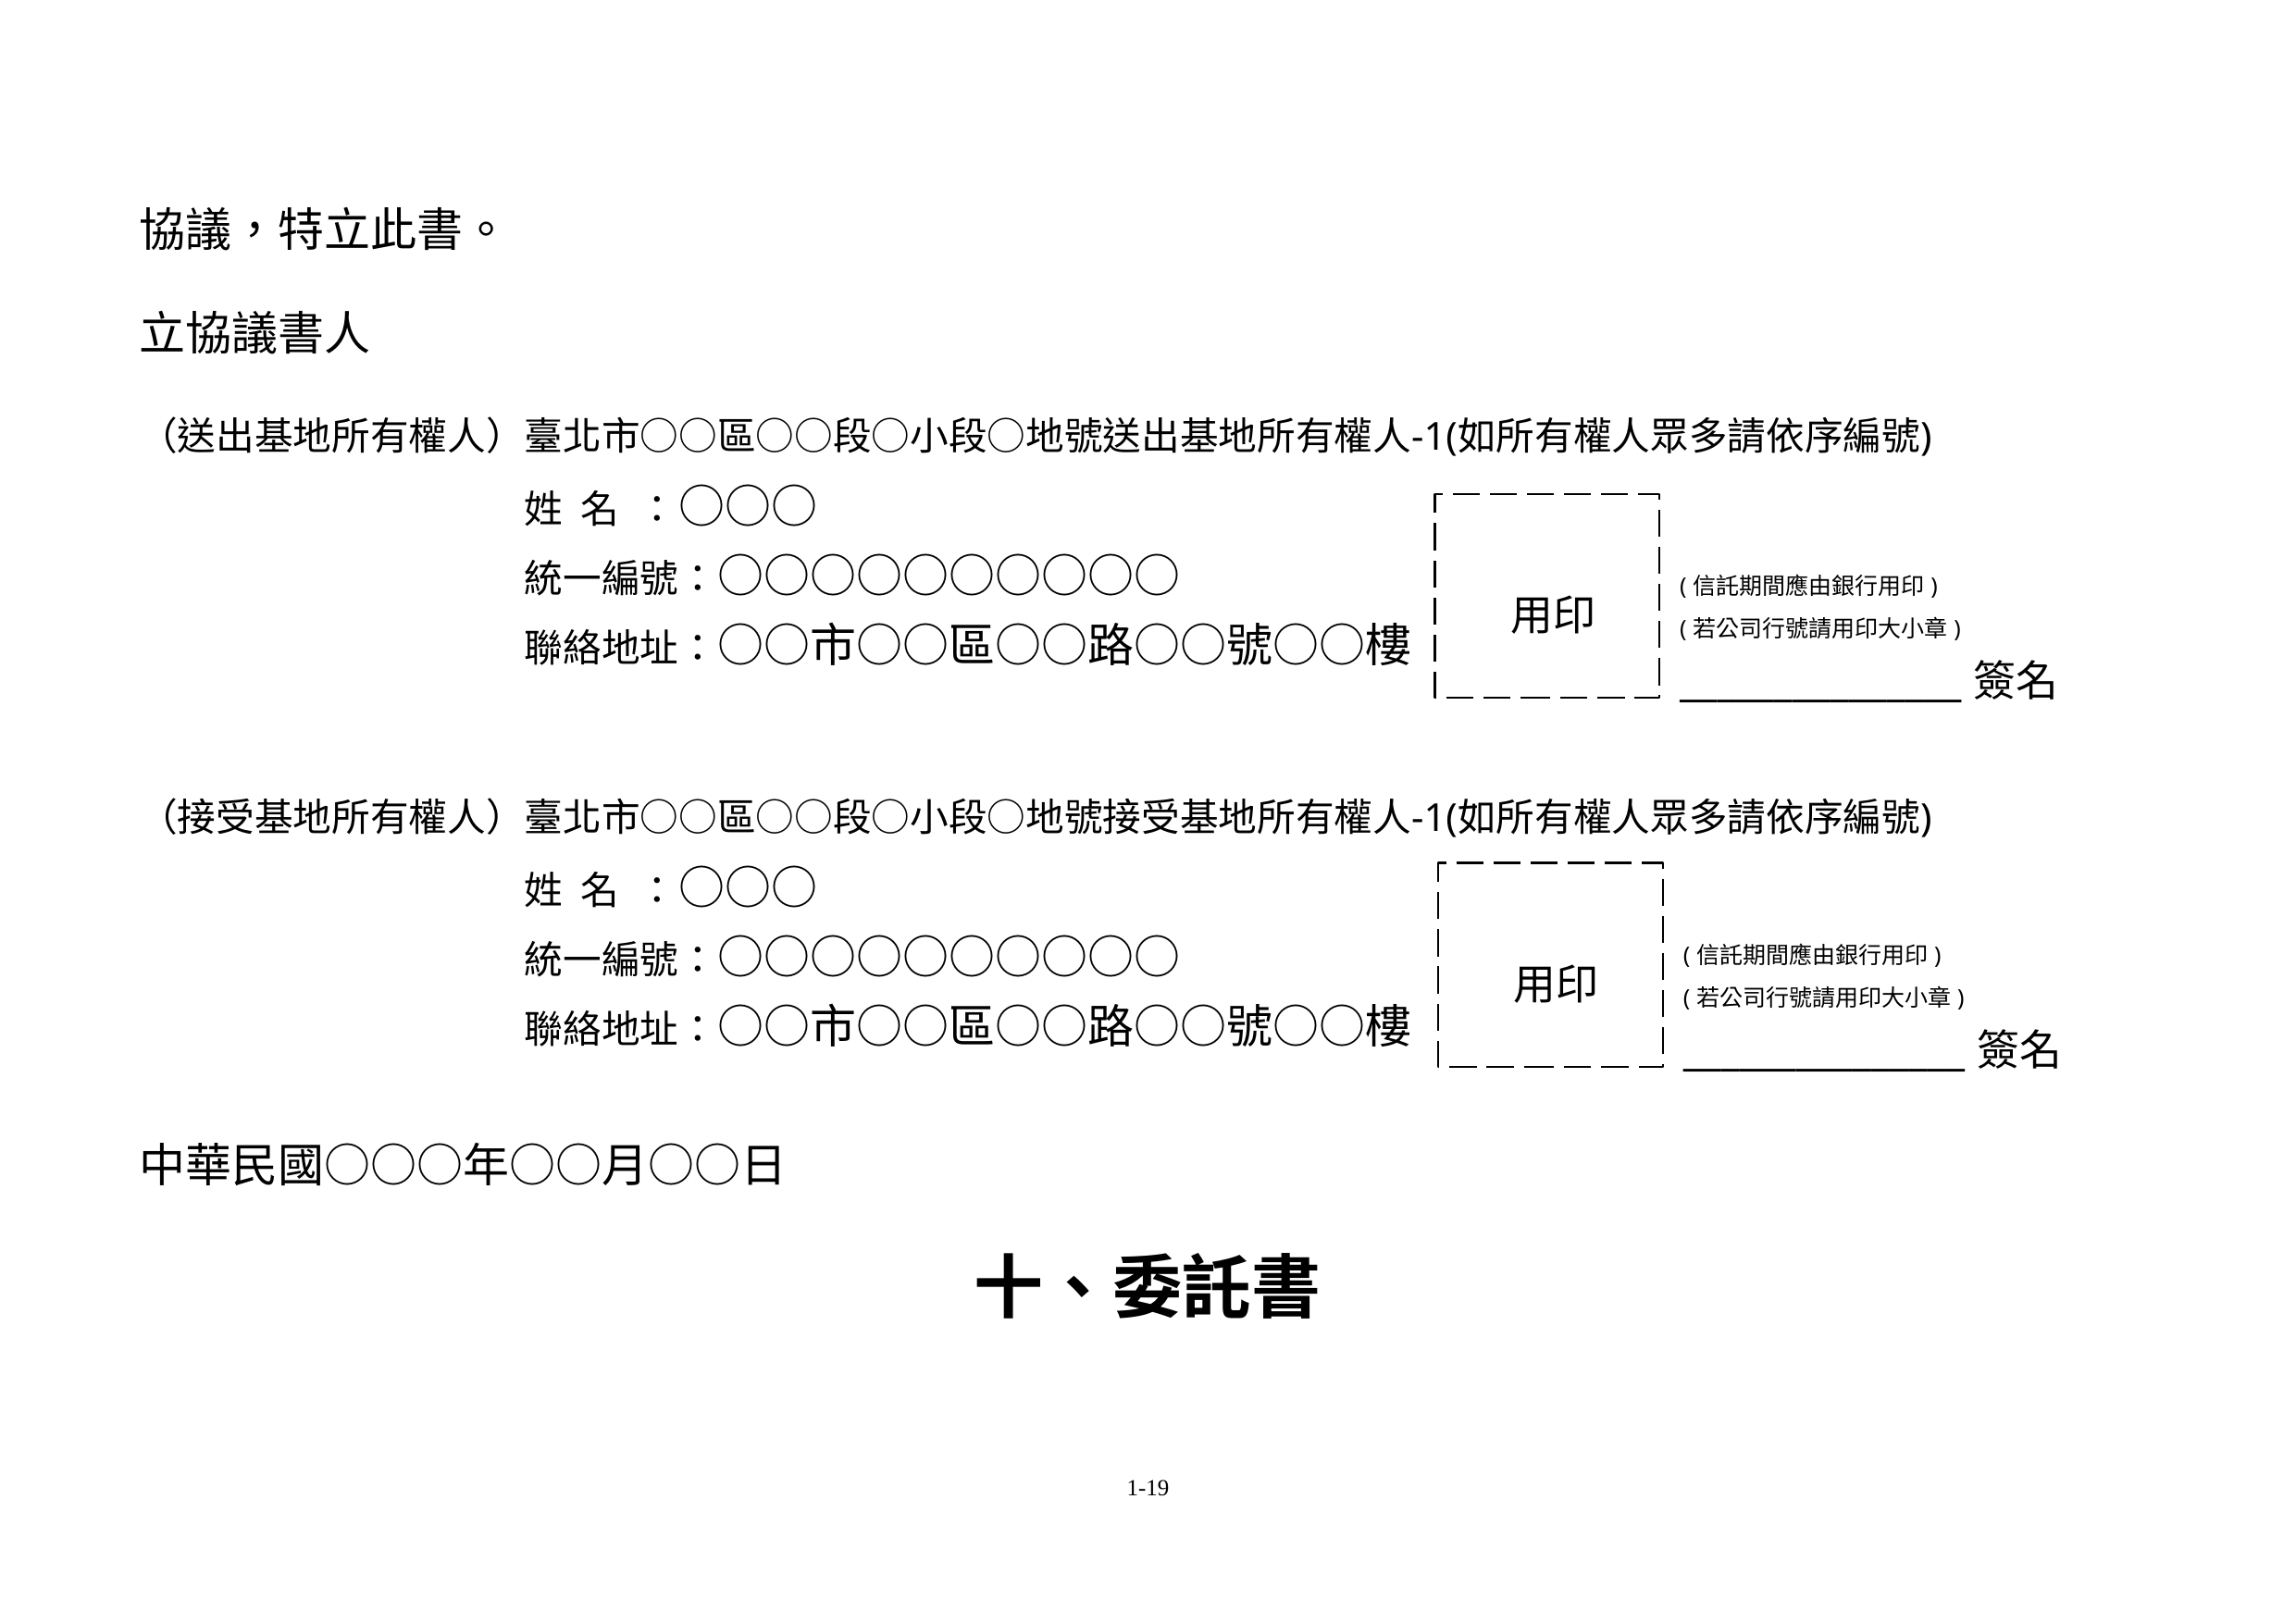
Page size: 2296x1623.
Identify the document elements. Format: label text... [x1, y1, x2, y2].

text 立協議書人 [139, 290, 2156, 359]
text 十、委託書 [139, 1224, 2156, 1329]
text 統一編號：○○○○○○○○○○ [139, 913, 1507, 983]
text 聯絡地址：○○市○○區○○路○○號○○樓 [139, 601, 2156, 670]
text 協議，特立此書。 [139, 186, 2156, 255]
text 統一編號：○○○○○○○○○○ [139, 531, 2156, 601]
text （接受基地所有權人）臺北市○○區○○段○小段○地號接受基地所有權人-1(如所有權人眾多請依序編號) [139, 774, 2156, 844]
text （送出基地所有權人）臺北市○○區○○段○小段○地號送出基地所有權人-1(如所有權人眾多請依序編號) [139, 392, 2156, 462]
text 姓名：○○○ [139, 844, 2156, 913]
text 中華民國○○○年○○月○○日 [139, 1121, 2156, 1191]
text 姓名：○○○ [139, 462, 2156, 531]
text 聯絡地址：○○市○○區○○路○○號○○樓 [139, 983, 2156, 1052]
text 統一編號：○○○○○○○○○○ [1624, 913, 2156, 983]
